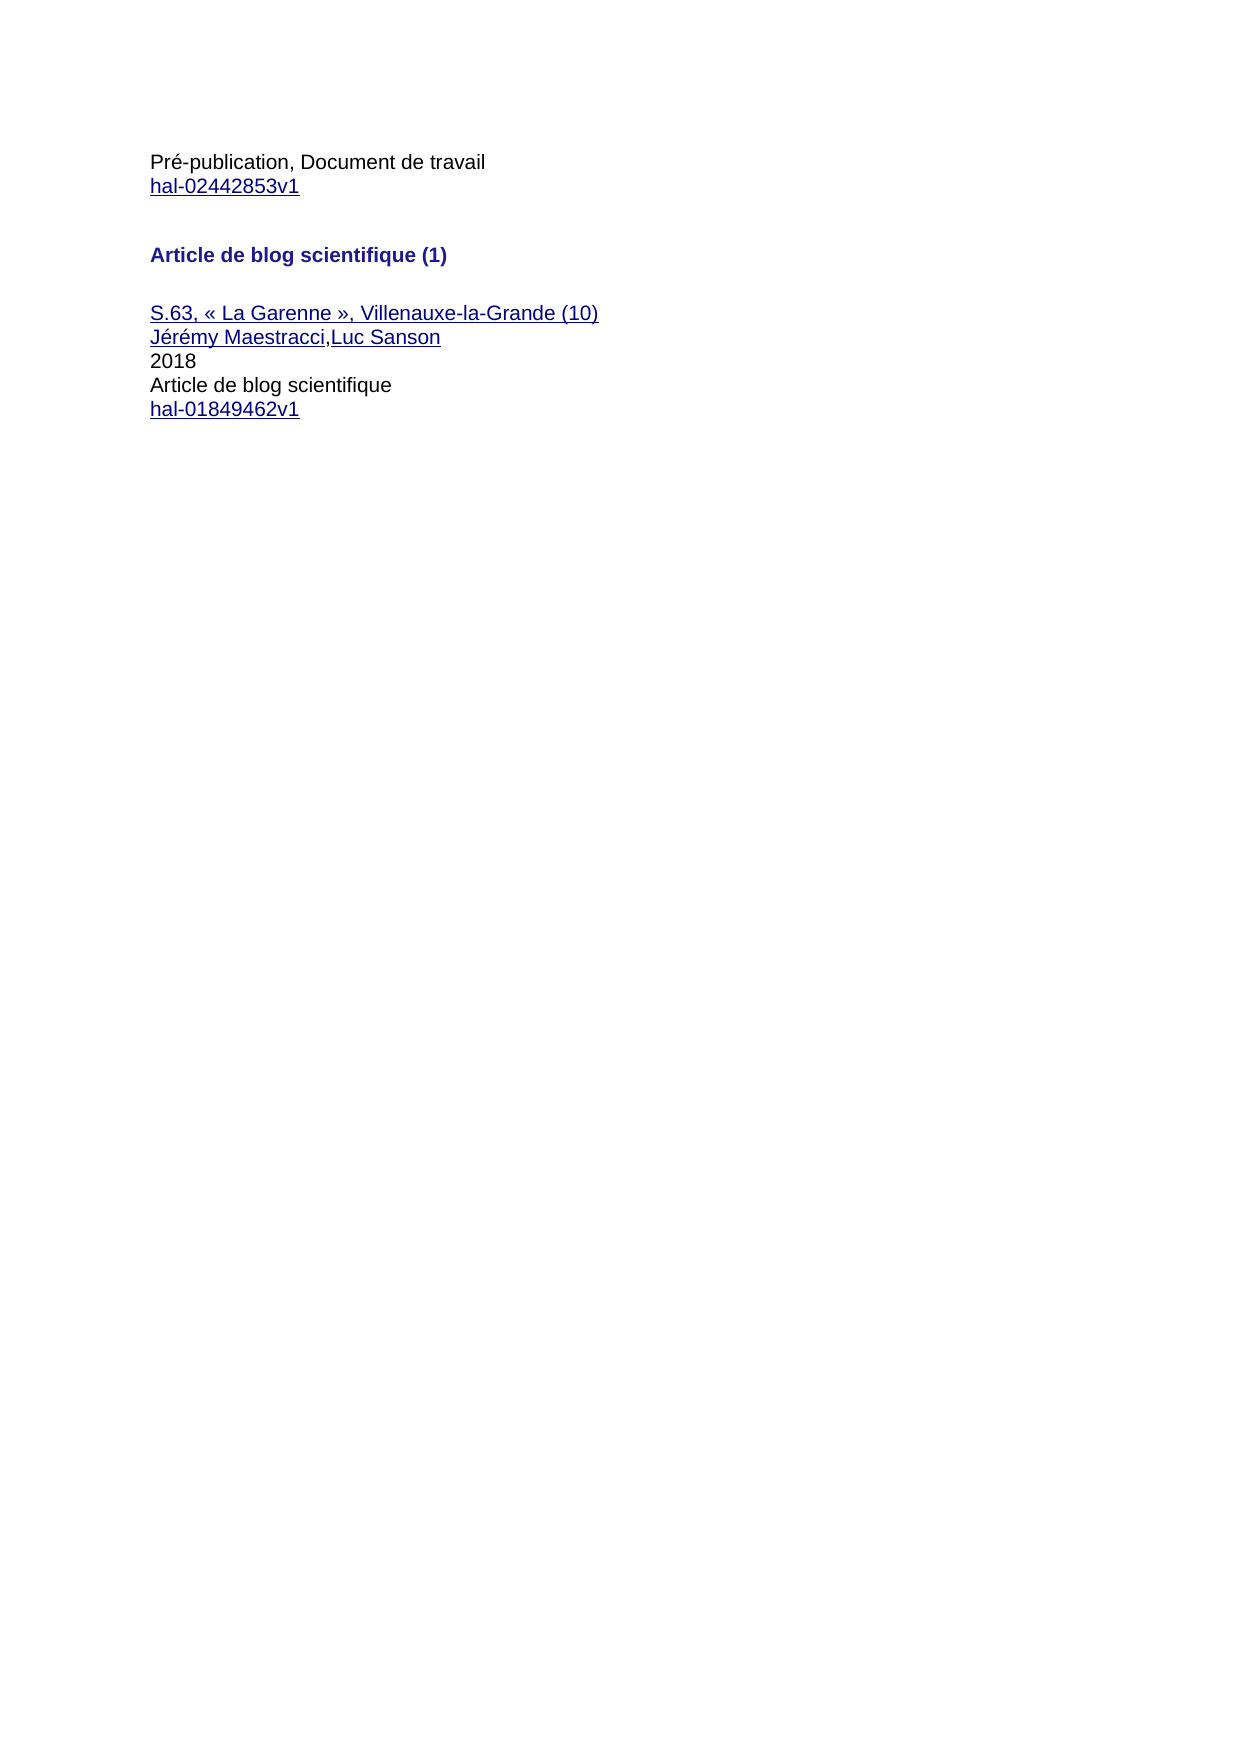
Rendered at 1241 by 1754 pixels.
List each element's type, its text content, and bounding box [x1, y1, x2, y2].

subtitle Article de blog scientifique (1) [150, 243, 1090, 267]
table_header Les cimetières de transition de la fin de la période moderne dans le quart nord-est de la France Myriam Dohr,Carole Fossurier,Stéphane Alix,Claire Decomps,Boris Dottoriet al. 2018 Pré-publication, Document de travail hal-02442853v1 [150, 150, 1090, 198]
table_header S.63, « La Garenne », Villenauxe-la-Grande (10) Jérémy Maestracci,Luc Sanson 2018 Article de blog scientifique hal-01849462v1 [150, 301, 1090, 421]
